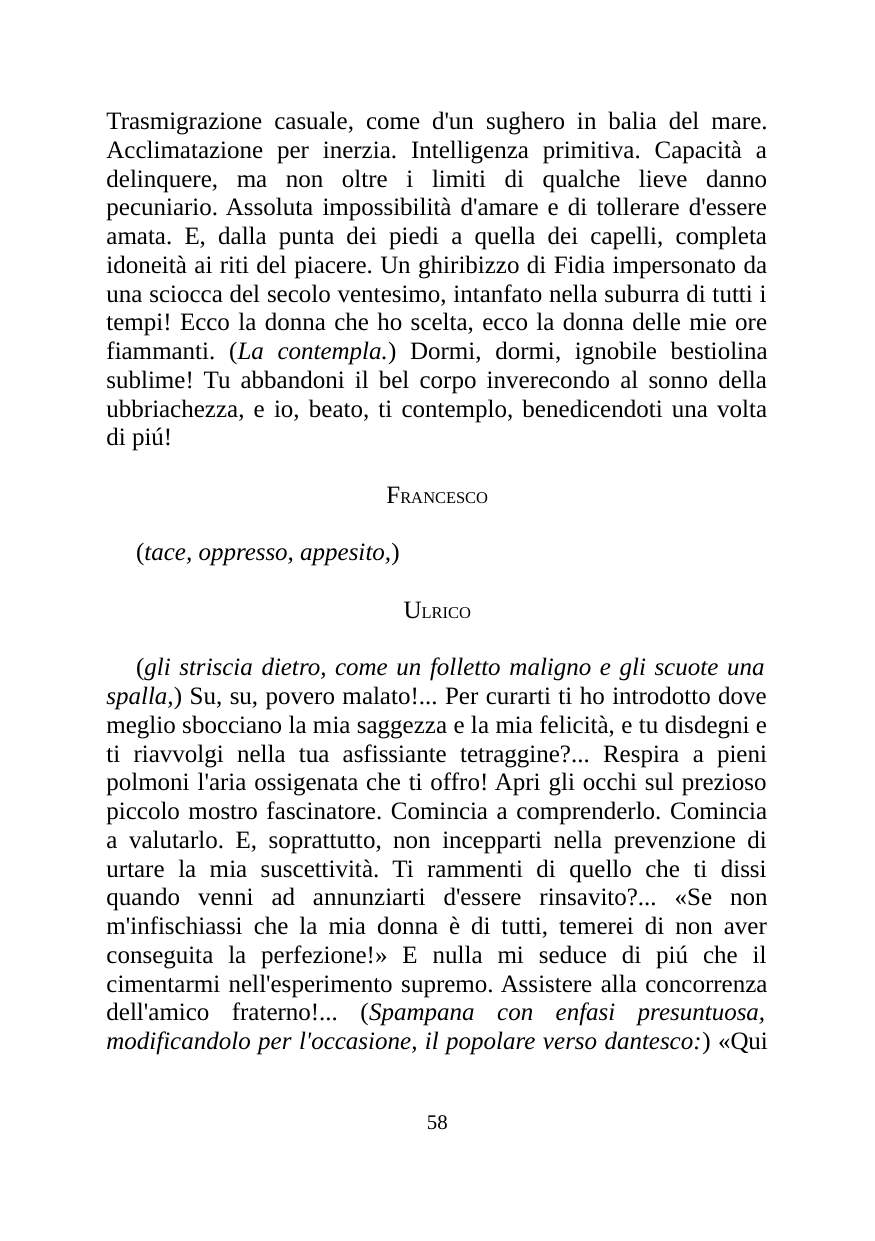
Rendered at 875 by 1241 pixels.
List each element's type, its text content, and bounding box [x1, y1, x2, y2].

text (gli striscia dietro, come un folletto maligno e gli scuote una spalla,) Su, su, povero malato!... Per curarti ti ho introdotto dove meglio sbocciano la mia saggezza e la mia felicità, e tu disdegni e ti riavvolgi nella tua asfissiante tetraggine?... Respira a pieni polmoni l'aria ossigenata che ti offro! Apri gli occhi sul prezioso piccolo mostro fascinatore. Comincia a comprenderlo. Comincia a valutarlo. E, soprattutto, non incepparti nella prevenzione di urtare la mia suscettività. Ti rammenti di quello che ti dissi quando venni ad annunziarti d'essere rinsavito?... «Se non m'infischiassi che la mia donna è di tutti, temerei di non aver conseguita la perfezione!» E nulla mi seduce di piú che il cimentarmi nell'esperimento supremo. Assistere alla concorrenza dell'amico fraterno!... (Spampana con enfasi presuntuosa, modificandolo per l'occasione, il popolare verso dantesco:) «Qui [106, 652, 768, 1055]
text Francesco [106, 480, 768, 509]
text Ulrico [106, 595, 768, 624]
text Trasmigrazione casuale, come d'un sughero in balia del mare. Acclimatazione per inerzia. Intelligenza primitiva. Capacità a delinquere, ma non oltre i limiti di qualche lieve danno pecuniario. Assoluta impossibilità d'amare e di tollerare d'essere amata. E, dalla punta dei piedi a quella dei capelli, completa idoneità ai riti del piacere. Un ghiribizzo di Fidia impersonato da una sciocca del secolo ventesimo, intanfato nella suburra di tutti i tempi! Ecco la donna che ho scelta, ecco la donna delle mie ore fiammanti. (La contempla.) Dormi, dormi, ignobile bestiolina sublime! Tu abbandoni il bel corpo inverecondo al sonno della ubbriachezza, e io, beato, ti contemplo, benedicendoti una volta di piú! [106, 106, 768, 451]
text (tace, oppresso, appesito,) [106, 537, 768, 566]
